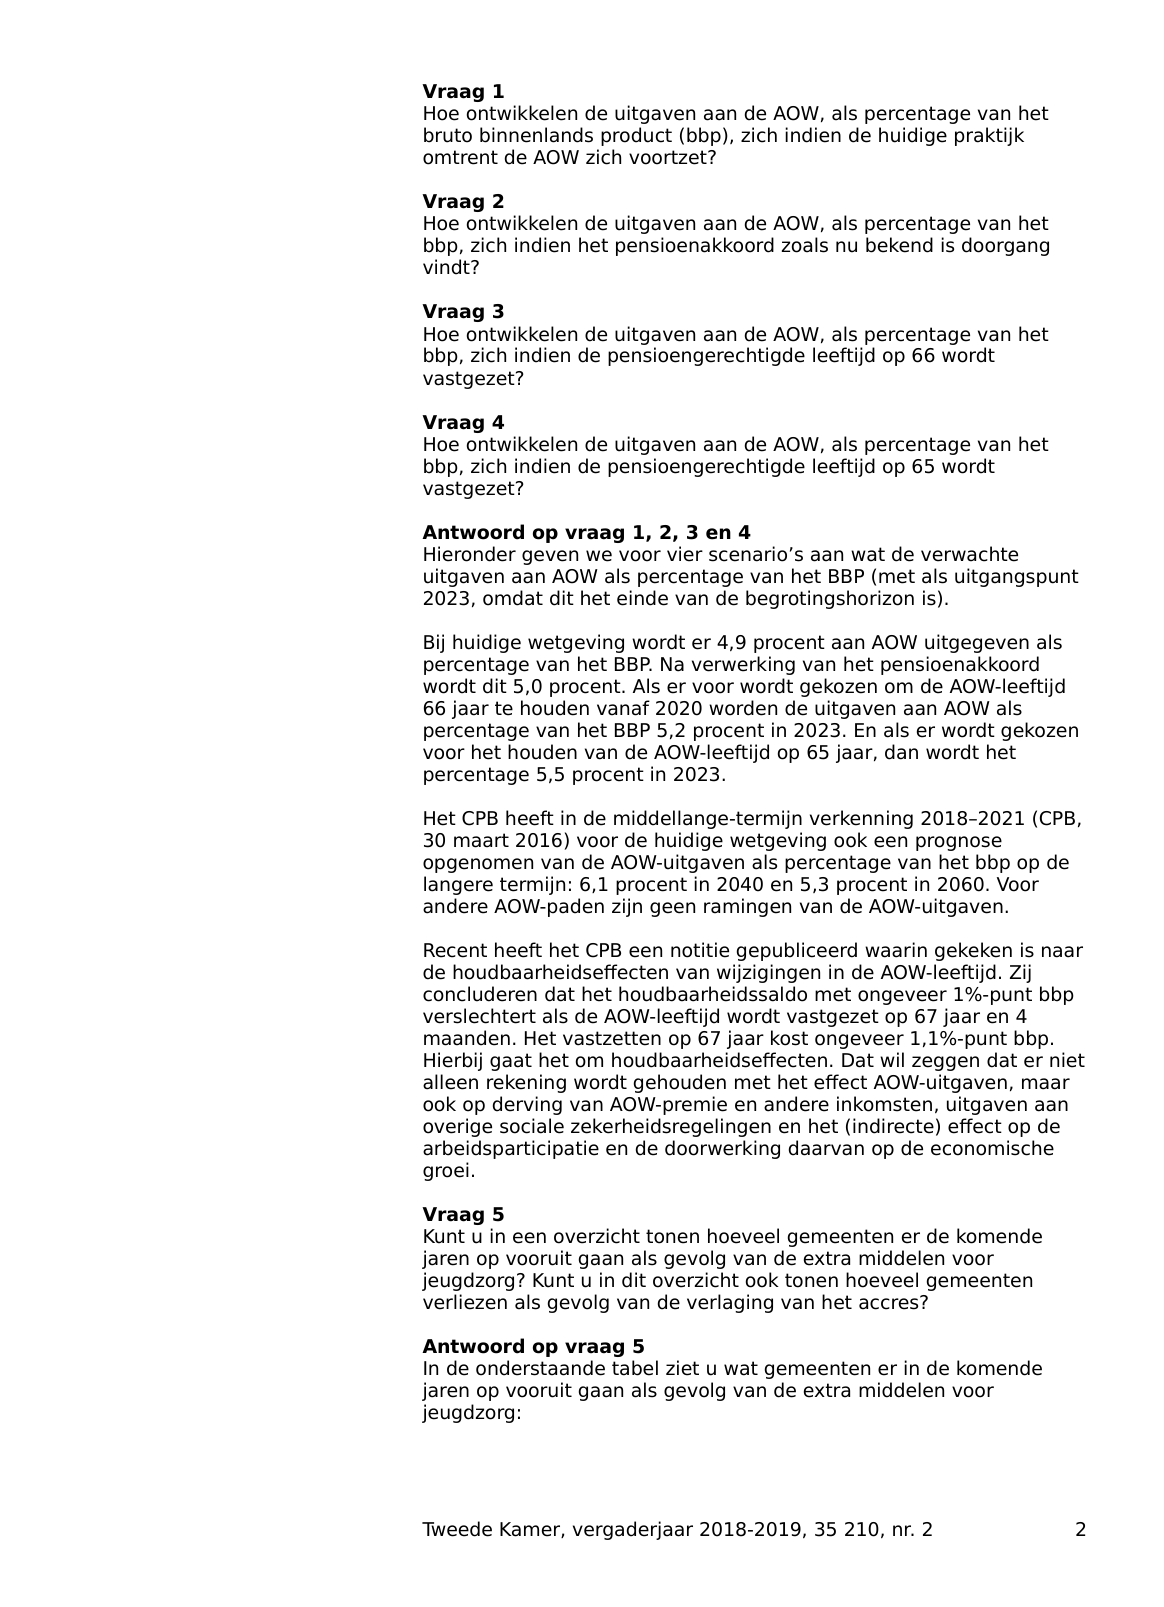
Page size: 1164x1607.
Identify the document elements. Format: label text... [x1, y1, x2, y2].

text In de onderstaande tabel ziet u wat gemeenten er in de komende jaren op vooruit gaan als gevolg van de extra middelen voor jeugdzorg: [422, 1358, 1087, 1424]
text Antwoord op vraag 1, 2, 3 en 4 [422, 522, 1087, 544]
text Hoe ontwikkelen de uitgaven aan de AOW, als percentage van het bbp, zich indien het pensioenakkoord zoals nu bekend is doorgang vindt? [422, 213, 1087, 279]
text Vraag 3 [422, 301, 1087, 323]
text Hoe ontwikkelen de uitgaven aan de AOW, als percentage van het bbp, zich indien de pensioengerechtigde leeftijd op 65 wordt vastgezet? [422, 433, 1087, 499]
text Antwoord op vraag 5 [422, 1336, 1087, 1358]
text Kunt u in een overzicht tonen hoeveel gemeenten er de komende jaren op vooruit gaan als gevolg van de extra middelen voor jeugdzorg? Kunt u in dit overzicht ook tonen hoeveel gemeenten verliezen als gevolg van de verlaging van het accres? [422, 1226, 1087, 1314]
text Vraag 4 [422, 412, 1087, 433]
text Vraag 5 [422, 1204, 1087, 1226]
text Recent heeft het CPB een notitie gepubliceerd waarin gekeken is naar de houdbaarheidseffecten van wijzigingen in de AOW-leeftijd. Zij concluderen dat het houdbaarheidssaldo met ongeveer 1%-punt bbp verslechtert als de AOW-leeftijd wordt vastgezet op 67 jaar en 4 maanden. Het vastzetten op 67 jaar kost ongeveer 1,1%-punt bbp. Hierbij gaat het om houdbaarheidseffecten. Dat wil zeggen dat er niet alleen rekening wordt gehouden met het effect AOW-uitgaven, maar ook op derving van AOW-premie en andere inkomsten, uitgaven aan overige sociale zekerheidsregelingen en het (indirecte) effect op de arbeidsparticipatie en de doorwerking daarvan op de economische groei. [422, 940, 1087, 1182]
text Hieronder geven we voor vier scenario’s aan wat de verwachte uitgaven aan AOW als percentage van het BBP (met als uitgangspunt 2023, omdat dit het einde van de begrotingshorizon is). [422, 544, 1087, 609]
text Bij huidige wetgeving wordt er 4,9 procent aan AOW uitgegeven als percentage van het BBP. Na verwerking van het pensioenakkoord wordt dit 5,0 procent. Als er voor wordt gekozen om de AOW-leeftijd 66 jaar te houden vanaf 2020 worden de uitgaven aan AOW als percentage van het BBP 5,2 procent in 2023. En als er wordt gekozen voor het houden van de AOW-leeftijd op 65 jaar, dan wordt het percentage 5,5 procent in 2023. [422, 632, 1087, 786]
text Vraag 2 [422, 191, 1087, 213]
text Hoe ontwikkelen de uitgaven aan de AOW, als percentage van het bruto binnenlands product (bbp), zich indien de huidige praktijk omtrent de AOW zich voortzet? [422, 103, 1087, 169]
text Vraag 1 [422, 81, 1087, 103]
text Het CPB heeft in de middellange-termijn verkenning 2018–2021 (CPB, 30 maart 2016) voor de huidige wetgeving ook een prognose opgenomen van de AOW-uitgaven als percentage van het bbp op de langere termijn: 6,1 procent in 2040 en 5,3 procent in 2060. Voor andere AOW-paden zijn geen ramingen van de AOW-uitgaven. [422, 808, 1087, 918]
text Hoe ontwikkelen de uitgaven aan de AOW, als percentage van het bbp, zich indien de pensioengerechtigde leeftijd op 66 wordt vastgezet? [422, 323, 1087, 389]
